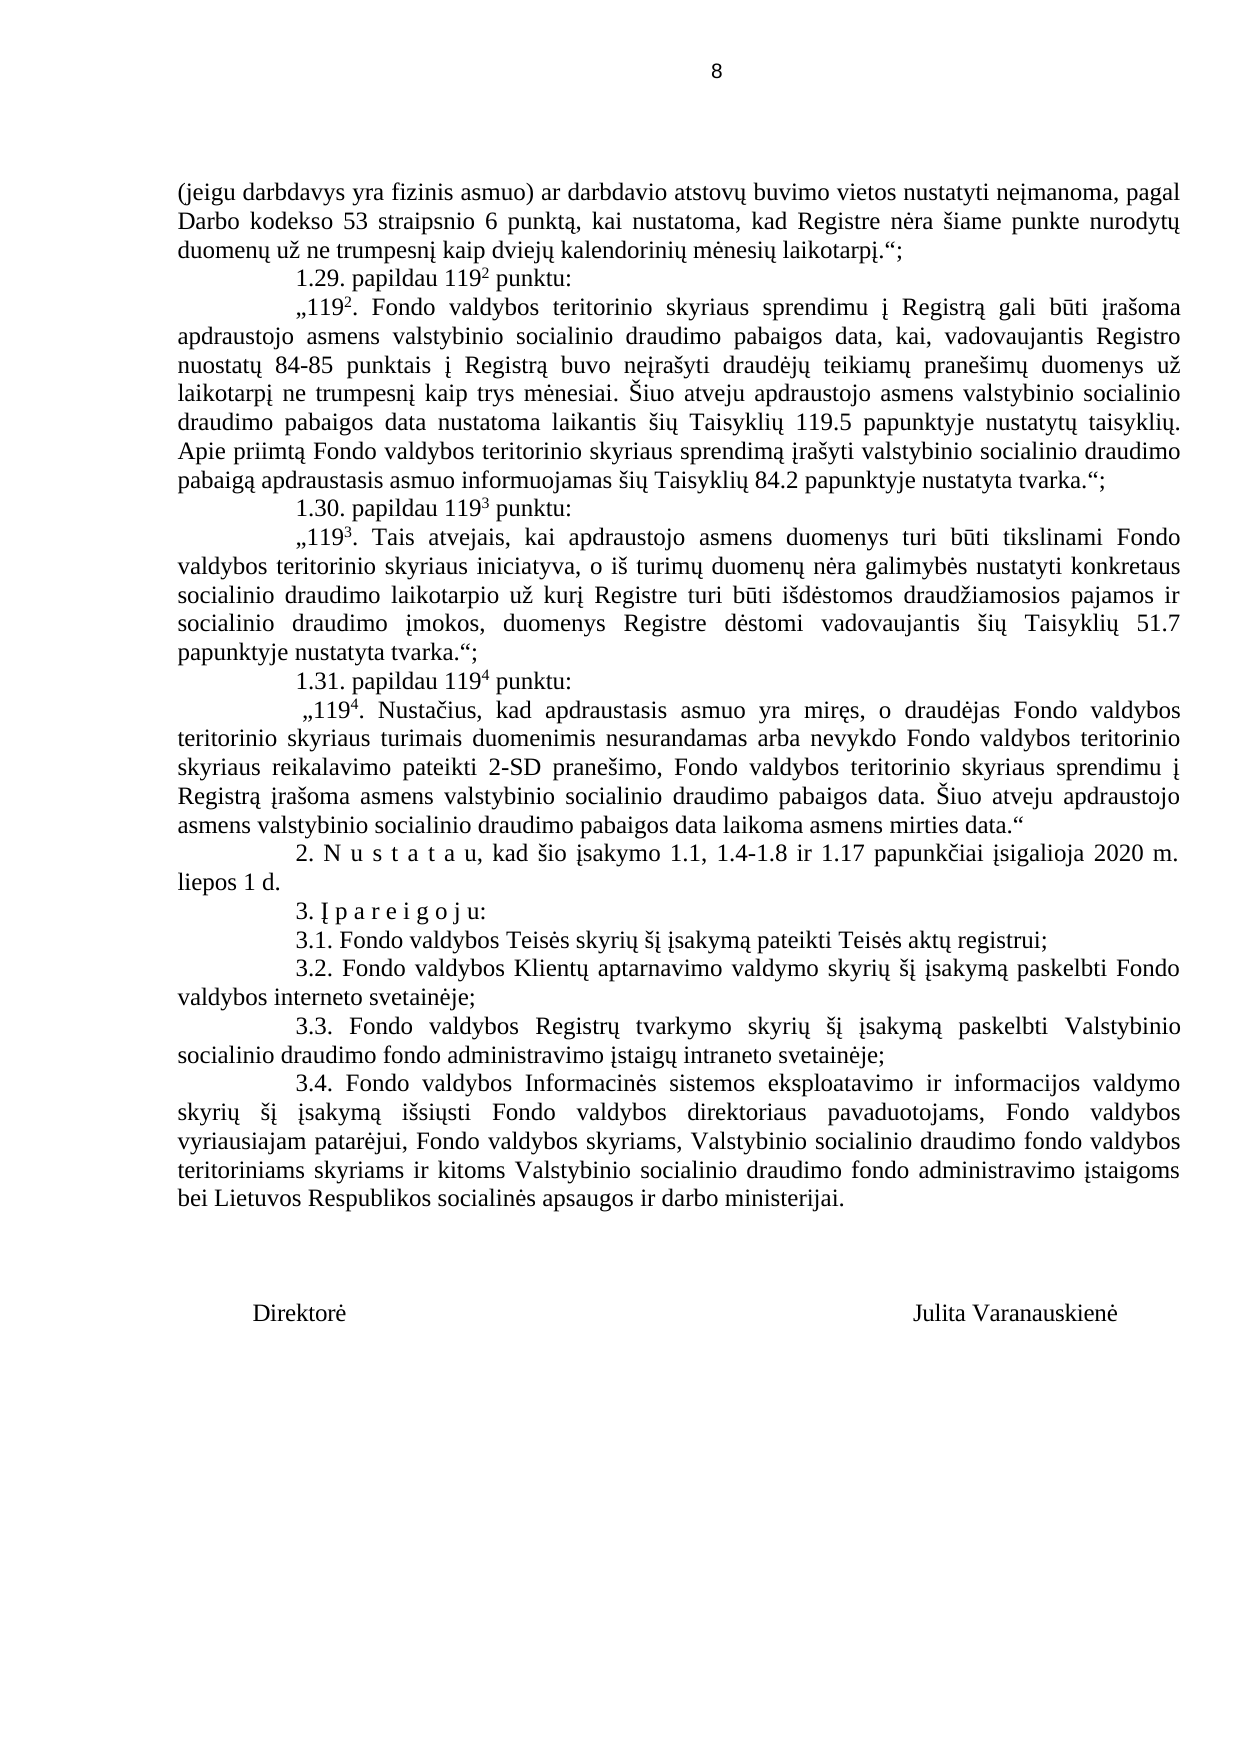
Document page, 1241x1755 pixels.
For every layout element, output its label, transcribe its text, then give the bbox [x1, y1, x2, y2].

text 3.4. Fondo valdybos Informacinės sistemos eksploatavimo ir informacijos valdymo skyrių šį įsakymą išsiųsti Fondo valdybos direktoriaus pavaduotojams, Fondo valdybos vyriausiajam patarėjui, Fondo valdybos skyriams, Valstybinio socialinio draudimo fondo valdybos teritoriniams skyriams ir kitoms Valstybinio socialinio draudimo fondo administravimo įstaigoms bei Lietuvos Respublikos socialinės apsaugos ir darbo ministerijai. [177, 1068, 1181, 1212]
text 1.30. papildau 1193 punktu: [177, 493, 1181, 522]
text 3. Į p a r e i g o j u: [177, 896, 1181, 925]
text 2. N u s t a t a u, kad šio įsakymo 1.1, 1.4-1.8 ir 1.17 papunkčiai įsigalioja 2020 m. liepos 1 d. [177, 838, 1181, 896]
text Direktorė Julita Varanauskienė [177, 1298, 1181, 1327]
text 1.29. papildau 1192 punktu: [177, 263, 1181, 292]
text „1193. Tais atvejais, kai apdraustojo asmens duomenys turi būti tikslinami Fondo valdybos teritorinio skyriaus iniciatyva, o iš turimų duomenų nėra galimybės nustatyti konkretaus socialinio draudimo laikotarpio už kurį Registre turi būti išdėstomos draudžiamosios pajamos ir socialinio draudimo įmokos, duomenys Registre dėstomi vadovaujantis šių Taisyklių 51.7 papunktyje nustatyta tvarka.“; [177, 522, 1181, 666]
text 3.1. Fondo valdybos Teisės skyrių šį įsakymą pateikti Teisės aktų registrui; [177, 925, 1181, 953]
text „1192. Fondo valdybos teritorinio skyriaus sprendimu į Registrą gali būti įrašoma apdraustojo asmens valstybinio socialinio draudimo pabaigos data, kai, vadovaujantis Registro nuostatų 84-85 punktais į Registrą buvo neįrašyti draudėjų teikiamų pranešimų duomenys už laikotarpį ne trumpesnį kaip trys mėnesiai. Šiuo atveju apdraustojo asmens valstybinio socialinio draudimo pabaigos data nustatoma laikantis šių Taisyklių 119.5 papunktyje nustatytų taisyklių. Apie priimtą Fondo valdybos teritorinio skyriaus sprendimą įrašyti valstybinio socialinio draudimo pabaigą apdraustasis asmuo informuojamas šių Taisyklių 84.2 papunktyje nustatyta tvarka.“; [177, 292, 1181, 493]
text 3.3. Fondo valdybos Registrų tvarkymo skyrių šį įsakymą paskelbti Valstybinio socialinio draudimo fondo administravimo įstaigų intraneto svetainėje; [177, 1011, 1181, 1068]
text 3.2. Fondo valdybos Klientų aptarnavimo valdymo skyrių šį įsakymą paskelbti Fondo valdybos interneto svetainėje; [177, 953, 1181, 1011]
text „1194. Nustačius, kad apdraustasis asmuo yra miręs, o draudėjas Fondo valdybos teritorinio skyriaus turimais duomenimis nesurandamas arba nevykdo Fondo valdybos teritorinio skyriaus reikalavimo pateikti 2-SD pranešimo, Fondo valdybos teritorinio skyriaus sprendimu į Registrą įrašoma asmens valstybinio socialinio draudimo pabaigos data. Šiuo atveju apdraustojo asmens valstybinio socialinio draudimo pabaigos data laikoma asmens mirties data.“ [177, 695, 1181, 838]
text 1.31. papildau 1194 punktu: [177, 666, 1181, 695]
text (jeigu darbdavys yra fizinis asmuo) ar darbdavio atstovų buvimo vietos nustatyti neįmanoma, pagal Darbo kodekso 53 straipsnio 6 punktą, kai nustatoma, kad Registre nėra šiame punkte nurodytų duomenų už ne trumpesnį kaip dviejų kalendorinių mėnesių laikotarpį.“; [177, 177, 1181, 263]
